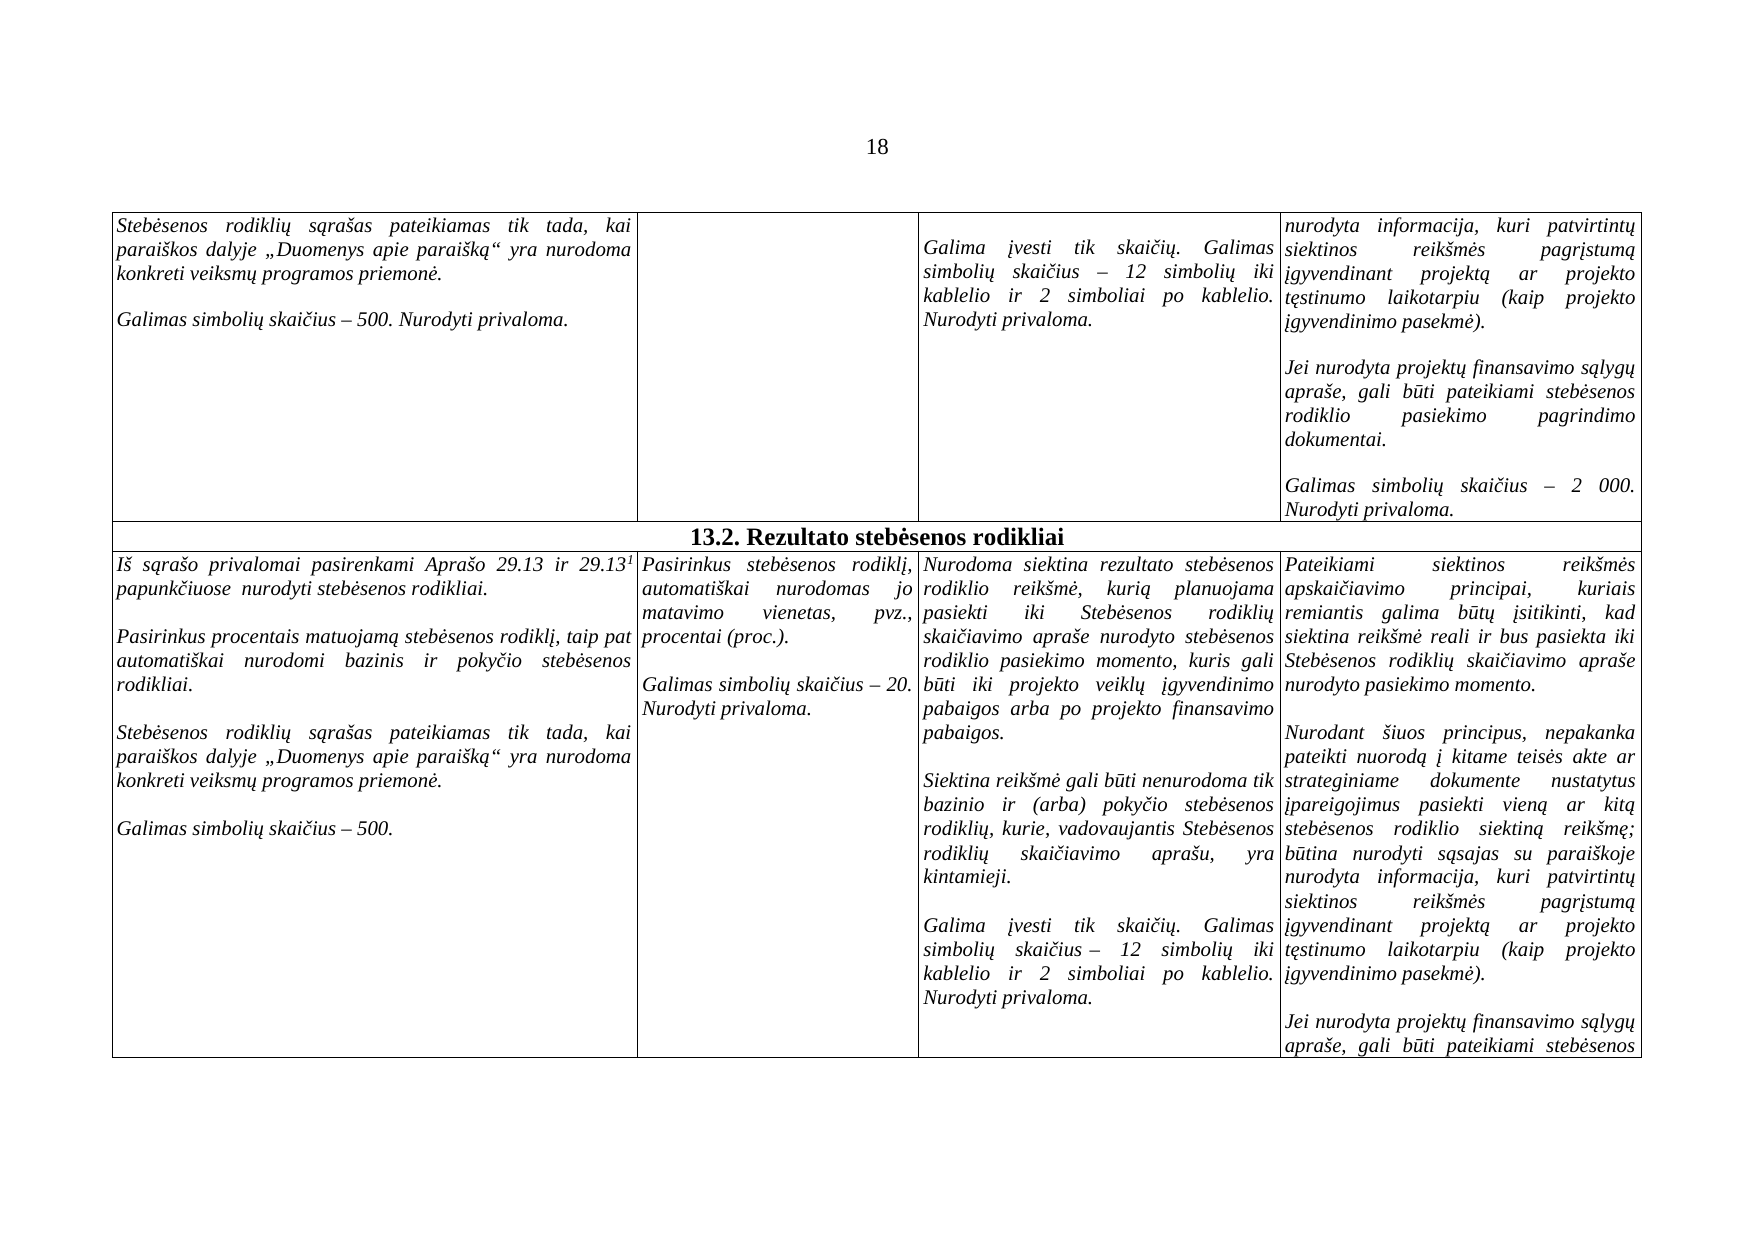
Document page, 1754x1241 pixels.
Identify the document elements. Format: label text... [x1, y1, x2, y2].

table_cell Iš sąrašo privalomai pasirenkami Aprašo 29.13 ir 29.131 papunkčiuose nurodyti stebėsenos rodikliai. Pasirinkus procentais matuojamą stebėsenos rodiklį, taip pat automatiškai nurodomi bazinis ir pokyčio stebėsenos rodikliai. Stebėsenos rodiklių sąrašas pateikiamas tik tada, kai paraiškos dalyje „Duomenys apie paraišką“ yra nurodoma konkreti veiksmų programos priemonė. Galimas simbolių skaičius – 500. [113, 552, 637, 1057]
table_cell 13.2. Rezultato stebėsenos rodikliai [113, 522, 1641, 551]
table_cell Galima įvesti tik skaičių. Galimas simbolių skaičius – 12 simbolių iki kablelio ir 2 simboliai po kablelio. Nurodyti privaloma. [919, 213, 1280, 521]
table_cell Pasirinkus stebėsenos rodiklį, automatiškai nurodomas jo matavimo vienetas, pvz., procentai (proc.). Galimas simbolių skaičius – 20. Nurodyti privaloma. [638, 552, 918, 1057]
table_cell [638, 213, 918, 521]
table_cell nurodyta informacija, kuri patvirtintų siektinos reikšmės pagrįstumą įgyvendinant projektą ar projekto tęstinumo laikotarpiu (kaip projekto įgyvendinimo pasekmė). Jei nurodyta projektų finansavimo sąlygų apraše, gali būti pateikiami stebėsenos rodiklio pasiekimo pagrindimo dokumentai. Galimas simbolių skaičius – 2 000. Nurodyti privaloma. [1281, 213, 1641, 521]
table_cell Nurodoma siektina rezultato stebėsenos rodiklio reikšmė, kurią planuojama pasiekti iki Stebėsenos rodiklių skaičiavimo apraše nurodyto stebėsenos rodiklio pasiekimo momento, kuris gali būti iki projekto veiklų įgyvendinimo pabaigos arba po projekto finansavimo pabaigos. Siektina reikšmė gali būti nenurodoma tik bazinio ir (arba) pokyčio stebėsenos rodiklių, kurie, vadovaujantis Stebėsenos rodiklių skaičiavimo aprašu, yra kintamieji. Galima įvesti tik skaičių. Galimas simbolių skaičius – 12 simbolių iki kablelio ir 2 simboliai po kablelio. Nurodyti privaloma. [919, 552, 1280, 1057]
table_cell Stebėsenos rodiklių sąrašas pateikiamas tik tada, kai paraiškos dalyje „Duomenys apie paraišką“ yra nurodoma konkreti veiksmų programos priemonė. Galimas simbolių skaičius – 500. Nurodyti privaloma. [113, 213, 637, 521]
table_cell Pateikiami siektinos reikšmės apskaičiavimo principai, kuriais remiantis galima būtų įsitikinti, kad siektina reikšmė reali ir bus pasiekta iki Stebėsenos rodiklių skaičiavimo apraše nurodyto pasiekimo momento. Nurodant šiuos principus, nepakanka pateikti nuorodą į kitame teisės akte ar strateginiame dokumente nustatytus įpareigojimus pasiekti vieną ar kitą stebėsenos rodiklio siektiną reikšmę; būtina nurodyti sąsajas su paraiškoje nurodyta informacija, kuri patvirtintų siektinos reikšmės pagrįstumą įgyvendinant projektą ar projekto tęstinumo laikotarpiu (kaip projekto įgyvendinimo pasekmė). Jei nurodyta projektų finansavimo sąlygų apraše, gali būti pateikiami stebėsenos [1281, 552, 1641, 1057]
